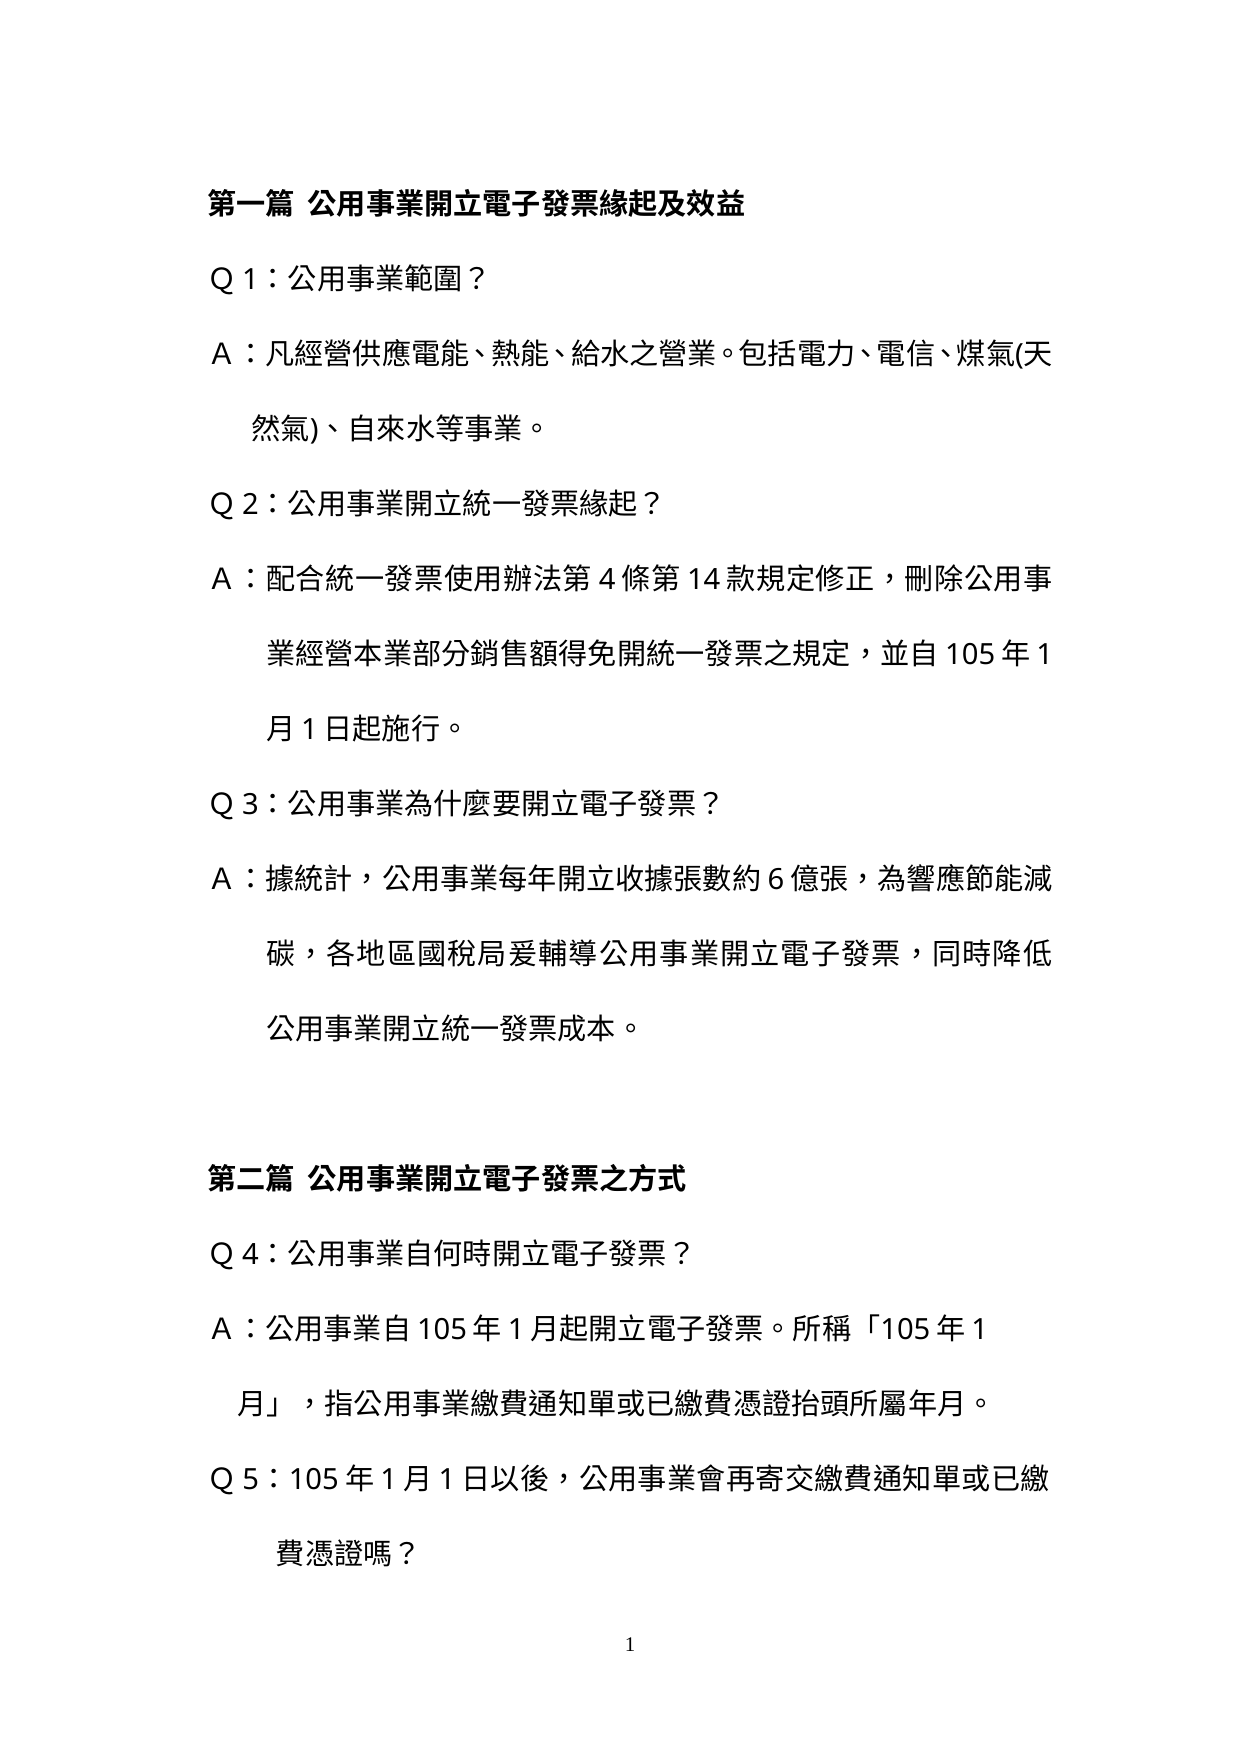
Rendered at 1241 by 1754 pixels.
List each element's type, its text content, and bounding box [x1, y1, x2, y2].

text Ｑ5：105年1月1日以後，公用事業會再寄交繳費通知單或已繳費憑證嗎？ [207, 1439, 1053, 1589]
text Ｑ1：公用事業範圍？ [207, 239, 1053, 314]
text Ｑ2：公用事業開立統一發票緣起？ [207, 464, 1053, 539]
text 第一篇 公用事業開立電子發票緣起及效益 [207, 164, 1053, 239]
text Ａ：配合統一發票使用辦法第4條第14款規定修正，刪除公用事業經營本業部分銷售額得免開統一發票之規定，並自105年1月1日起施行。 [207, 539, 1053, 764]
text Ｑ3：公用事業為什麼要開立電子發票？ [207, 764, 1053, 839]
text Ｑ4：公用事業自何時開立電子發票？ [207, 1214, 1053, 1289]
text Ａ：據統計，公用事業每年開立收據張數約6億張，為響應節能減碳，各地區國稅局爰輔導公用事業開立電子發票，同時降低公用事業開立統一發票成本。 [207, 839, 1053, 1064]
text Ａ：公用事業自105年1月起開立電子發票。所稱「105年1 [207, 1289, 1053, 1364]
text 第二篇 公用事業開立電子發票之方式 [207, 1139, 1053, 1214]
text Ａ：凡經營供應電能、熱能、給水之營業。包括電力、電信、煤氣(天然氣)、自來水等事業。 [207, 314, 1053, 464]
text 月」，指公用事業繳費通知單或已繳費憑證抬頭所屬年月。 [207, 1364, 1053, 1439]
